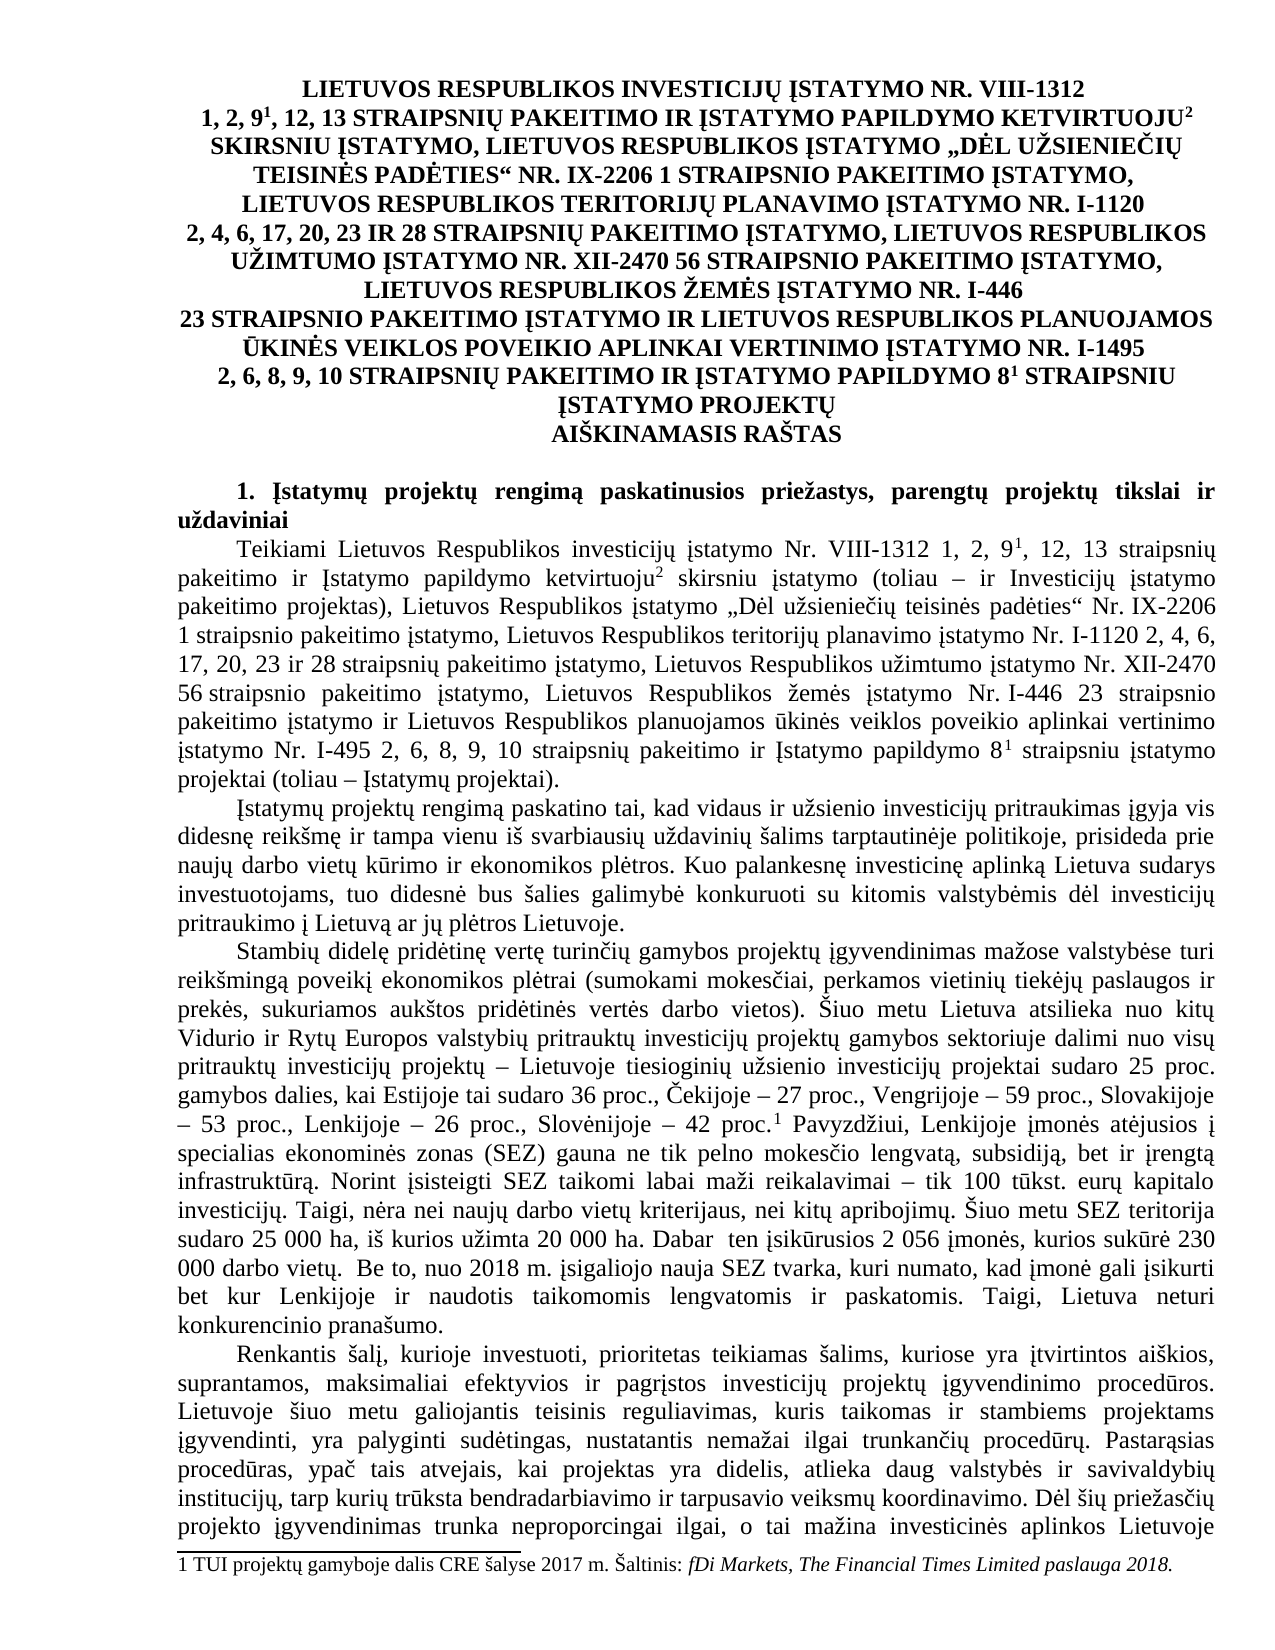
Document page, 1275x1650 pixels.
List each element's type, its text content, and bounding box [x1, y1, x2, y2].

text 2, 6, 8, 9, 10 STRAIPSNIŲ PAKEITIMO IR ĮSTATYMO PAPILDYMO 81 STRAIPSNIU ĮSTATYMO PROJEKTŲ [177, 361, 1216, 419]
text Stambių didelę pridėtinę vertę turinčių gamybos projektų įgyvendinimas mažose valstybėse turi reikšmingą poveikį ekonomikos plėtrai (sumokami mokesčiai, perkamos vietinių tiekėjų paslaugos ir prekės, sukuriamos aukštos pridėtinės vertės darbo vietos). Šiuo metu Lietuva atsilieka nuo kitų Vidurio ir Rytų Europos valstybių pritrauktų investicijų projektų gamybos sektoriuje dalimi nuo visų pritrauktų investicijų projektų – Lietuvoje tiesioginių užsienio investicijų projektai sudaro 25 proc. gamybos dalies, kai Estijoje tai sudaro 36 proc., Čekijoje – 27 proc., Vengrijoje – 59 proc., Slovakijoje – 53 proc., Lenkijoje – 26 proc., Slovėnijoje – 42 proc. Pavyzdžiui, Lenkijoje įmonės atėjusios į specialias ekonominės zonas (SEZ) gauna ne tik pelno mokesčio lengvatą, subsidiją, bet ir įrengtą infrastruktūrą. Norint įsisteigti SEZ taikomi labai maži reikalavimai – tik 100 tūkst. eurų kapitalo investicijų. Taigi, nėra nei naujų darbo vietų kriterijaus, nei kitų apribojimų. Šiuo metu SEZ teritorija sudaro 25 000 ha, iš kurios užimta 20 000 ha. Dabar ten įsikūrusios 2 056 įmonės, kurios sukūrė 230 000 darbo vietų. Be to, nuo 2018 m. įsigaliojo nauja SEZ tvarka, kuri numato, kad įmonė gali įsikurti bet kur Lenkijoje ir naudotis taikomomis lengvatomis ir paskatomis. Taigi, Lietuva neturi konkurencinio pranašumo. [177, 936, 1216, 1339]
text AIŠKINAMASIS RAŠTAS [177, 419, 1216, 448]
text Teikiami Lietuvos Respublikos investicijų įstatymo Nr. VIII-1312 1, 2, 91, 12, 13 straipsnių pakeitimo ir Įstatymo papildymo ketvirtuoju2 skirsniu įstatymo (toliau – ir Investicijų įstatymo pakeitimo projektas), Lietuvos Respublikos įstatymo „Dėl užsieniečių teisinės padėties“ Nr. IX-2206 1 straipsnio pakeitimo įstatymo, Lietuvos Respublikos teritorijų planavimo įstatymo Nr. I-1120 2, 4, 6, 17, 20, 23 ir 28 straipsnių pakeitimo įstatymo, Lietuvos Respublikos užimtumo įstatymo Nr. XII-2470 56 straipsnio pakeitimo įstatymo, Lietuvos Respublikos žemės įstatymo Nr. I-446 23 straipsnio pakeitimo įstatymo ir Lietuvos Respublikos planuojamos ūkinės veiklos poveikio aplinkai vertinimo įstatymo Nr. I-495 2, 6, 8, 9, 10 straipsnių pakeitimo ir Įstatymo papildymo 81 straipsniu įstatymo projektai (toliau – Įstatymų projektai). [177, 534, 1216, 793]
text TUI projektų gamyboje dalis CRE šalyse 2017 m. Šaltinis: fDi Markets, The Financial Times Limited paslauga 2018. [177, 1552, 1216, 1576]
text 23 STRAIPSNIO PAKEITIMO ĮSTATYMO IR LIETUVOS RESPUBLIKOS PLANUOJAMOS ŪKINĖS VEIKLOS POVEIKIO APLINKAI VERTINIMO ĮSTATYMO NR. I-1495 [177, 304, 1216, 361]
text LIETUVOS RESPUBLIKOS INVESTICIJŲ ĮSTATYMO NR. VIII-1312 [177, 74, 1216, 103]
text Įstatymų projektų rengimą paskatino tai, kad vidaus ir užsienio investicijų pritraukimas įgyja vis didesnę reikšmę ir tampa vienu iš svarbiausių uždavinių šalims tarptautinėje politikoje, prisideda prie naujų darbo vietų kūrimo ir ekonomikos plėtros. Kuo palankesnę investicinę aplinką Lietuva sudarys investuotojams, tuo didesnė bus šalies galimybė konkuruoti su kitomis valstybėmis dėl investicijų pritraukimo į Lietuvą ar jų plėtros Lietuvoje. [177, 793, 1216, 936]
text 1, 2, 91, 12, 13 STRAIPSNIŲ PAKEITIMO IR ĮSTATYMO PAPILDYMO KETVIRTUOJU2 SKIRSNIU ĮSTATYMO, LIETUVOS RESPUBLIKOS ĮSTATYMO „DĖL UŽSIENIEČIŲ TEISINĖS PADĖTIES“ NR. IX-2206 1 STRAIPSNIO PAKEITIMO ĮSTATYMO, [177, 103, 1216, 189]
text LIETUVOS RESPUBLIKOS TERITORIJŲ PLANAVIMO ĮSTATYMO NR. I-1120 [177, 189, 1216, 218]
text 2, 4, 6, 17, 20, 23 IR 28 STRAIPSNIŲ PAKEITIMO ĮSTATYMO, LIETUVOS RESPUBLIKOS UŽIMTUMO ĮSTATYMO NR. XII-2470 56 STRAIPSNIO PAKEITIMO ĮSTATYMO, LIETUVOS RESPUBLIKOS ŽEMĖS ĮSTATYMO NR. I-446 [177, 218, 1216, 304]
text 1. Įstatymų projektų rengimą paskatinusios priežastys, parengtų projektų tikslai ir uždaviniai [177, 476, 1216, 534]
text Renkantis šalį, kurioje investuoti, prioritetas teikiamas šalims, kuriose yra įtvirtintos aiškios, suprantamos, maksimaliai efektyvios ir pagrįstos investicijų projektų įgyvendinimo procedūros. Lietuvoje šiuo metu galiojantis teisinis reguliavimas, kuris taikomas ir stambiems projektams įgyvendinti, yra palyginti sudėtingas, nustatantis nemažai ilgai trunkančių procedūrų. Pastarąsias procedūras, ypač tais atvejais, kai projektas yra didelis, atlieka daug valstybės ir savivaldybių institucijų, tarp kurių trūksta bendradarbiavimo ir tarpusavio veiksmų koordinavimo. Dėl šių priežasčių projekto įgyvendinimas trunka neproporcingai ilgai, o tai mažina investicinės aplinkos Lietuvoje [177, 1339, 1216, 1540]
